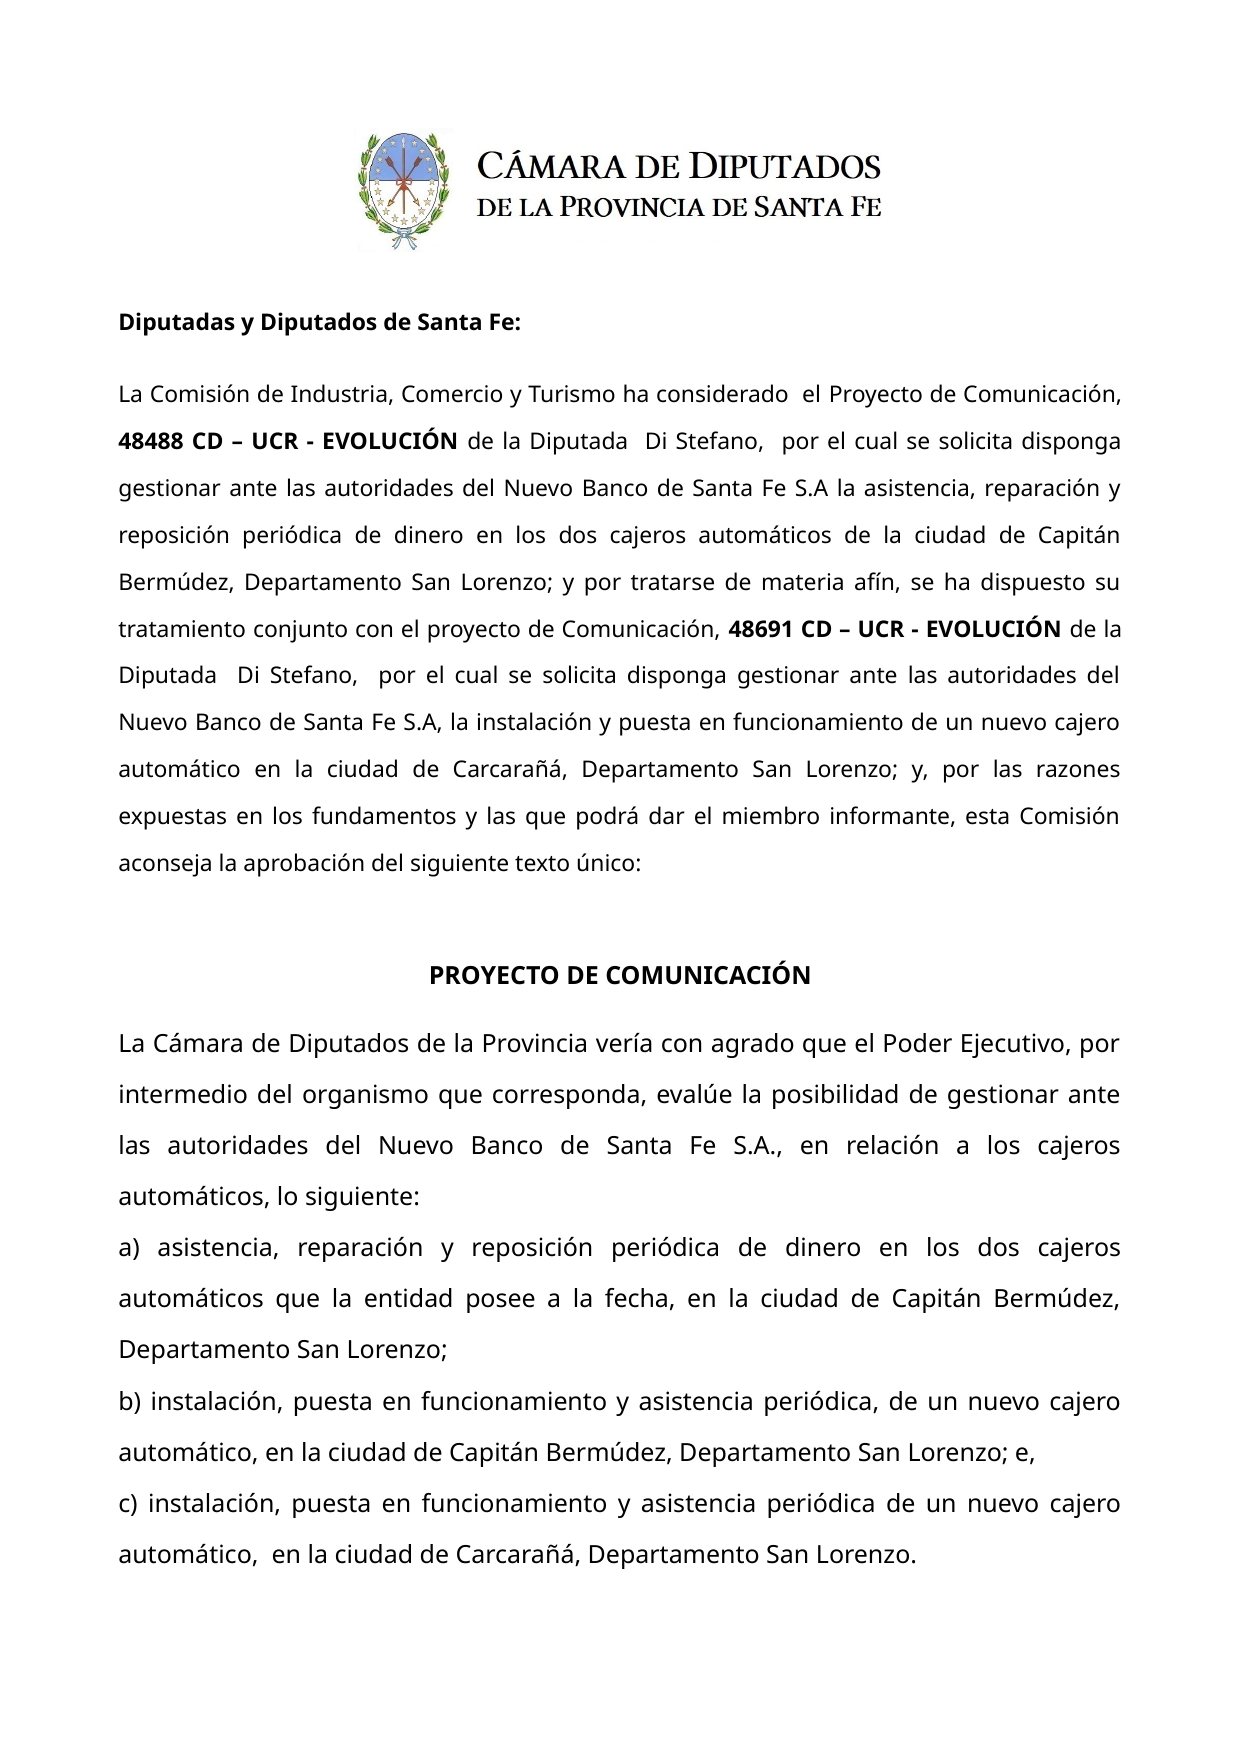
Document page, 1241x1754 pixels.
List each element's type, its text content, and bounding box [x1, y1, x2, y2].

text La Comisión de Industria, Comercio y Turismo ha considerado el Proyecto de Comunicación, 48488 CD – UCR - EVOLUCIÓN de la Diputada Di Stefano, por el cual se solicita disponga gestionar ante las autoridades del Nuevo Banco de Santa Fe S.A la asistencia, reparación y reposición periódica de dinero en los dos cajeros automáticos de la ciudad de Capitán Bermúdez, Departamento San Lorenzo; y por tratarse de materia afín, se ha dispuesto su tratamiento conjunto con el proyecto de Comunicación, 48691 CD – UCR - EVOLUCIÓN de la Diputada Di Stefano, por el cual se solicita disponga gestionar ante las autoridades del Nuevo Banco de Santa Fe S.A, la instalación y puesta en funcionamiento de un nuevo cajero automático en la ciudad de Carcarañá, Departamento San Lorenzo; y, por las razones expuestas en los fundamentos y las que podrá dar el miembro informante, esta Comisión aconseja la aprobación del siguiente texto único: [118, 378, 1122, 878]
text PROYECTO DE COMUNICACIÓN [118, 958, 1122, 992]
picture [354, 128, 886, 252]
text La Cámara de Diputados de la Provincia vería con agrado que el Poder Ejecutivo, por intermedio del organismo que corresponda, evalúe la posibilidad de gestionar ante las autoridades del Nuevo Banco de Santa Fe S.A., en relación a los cajeros automáticos, lo siguiente: [118, 1026, 1122, 1213]
text c) instalación, puesta en funcionamiento y asistencia periódica de un nuevo cajero automático, en la ciudad de Carcarañá, Departamento San Lorenzo. [118, 1485, 1122, 1570]
text a) asistencia, reparación y reposición periódica de dinero en los dos cajeros automáticos que la entidad posee a la fecha, en la ciudad de Capitán Bermúdez, Departamento San Lorenzo; [118, 1230, 1122, 1366]
text b) instalación, puesta en funcionamiento y asistencia periódica, de un nuevo cajero automático, en la ciudad de Capitán Bermúdez, Departamento San Lorenzo; e, [118, 1383, 1122, 1468]
text Diputadas y Diputados de Santa Fe: [118, 306, 1122, 337]
